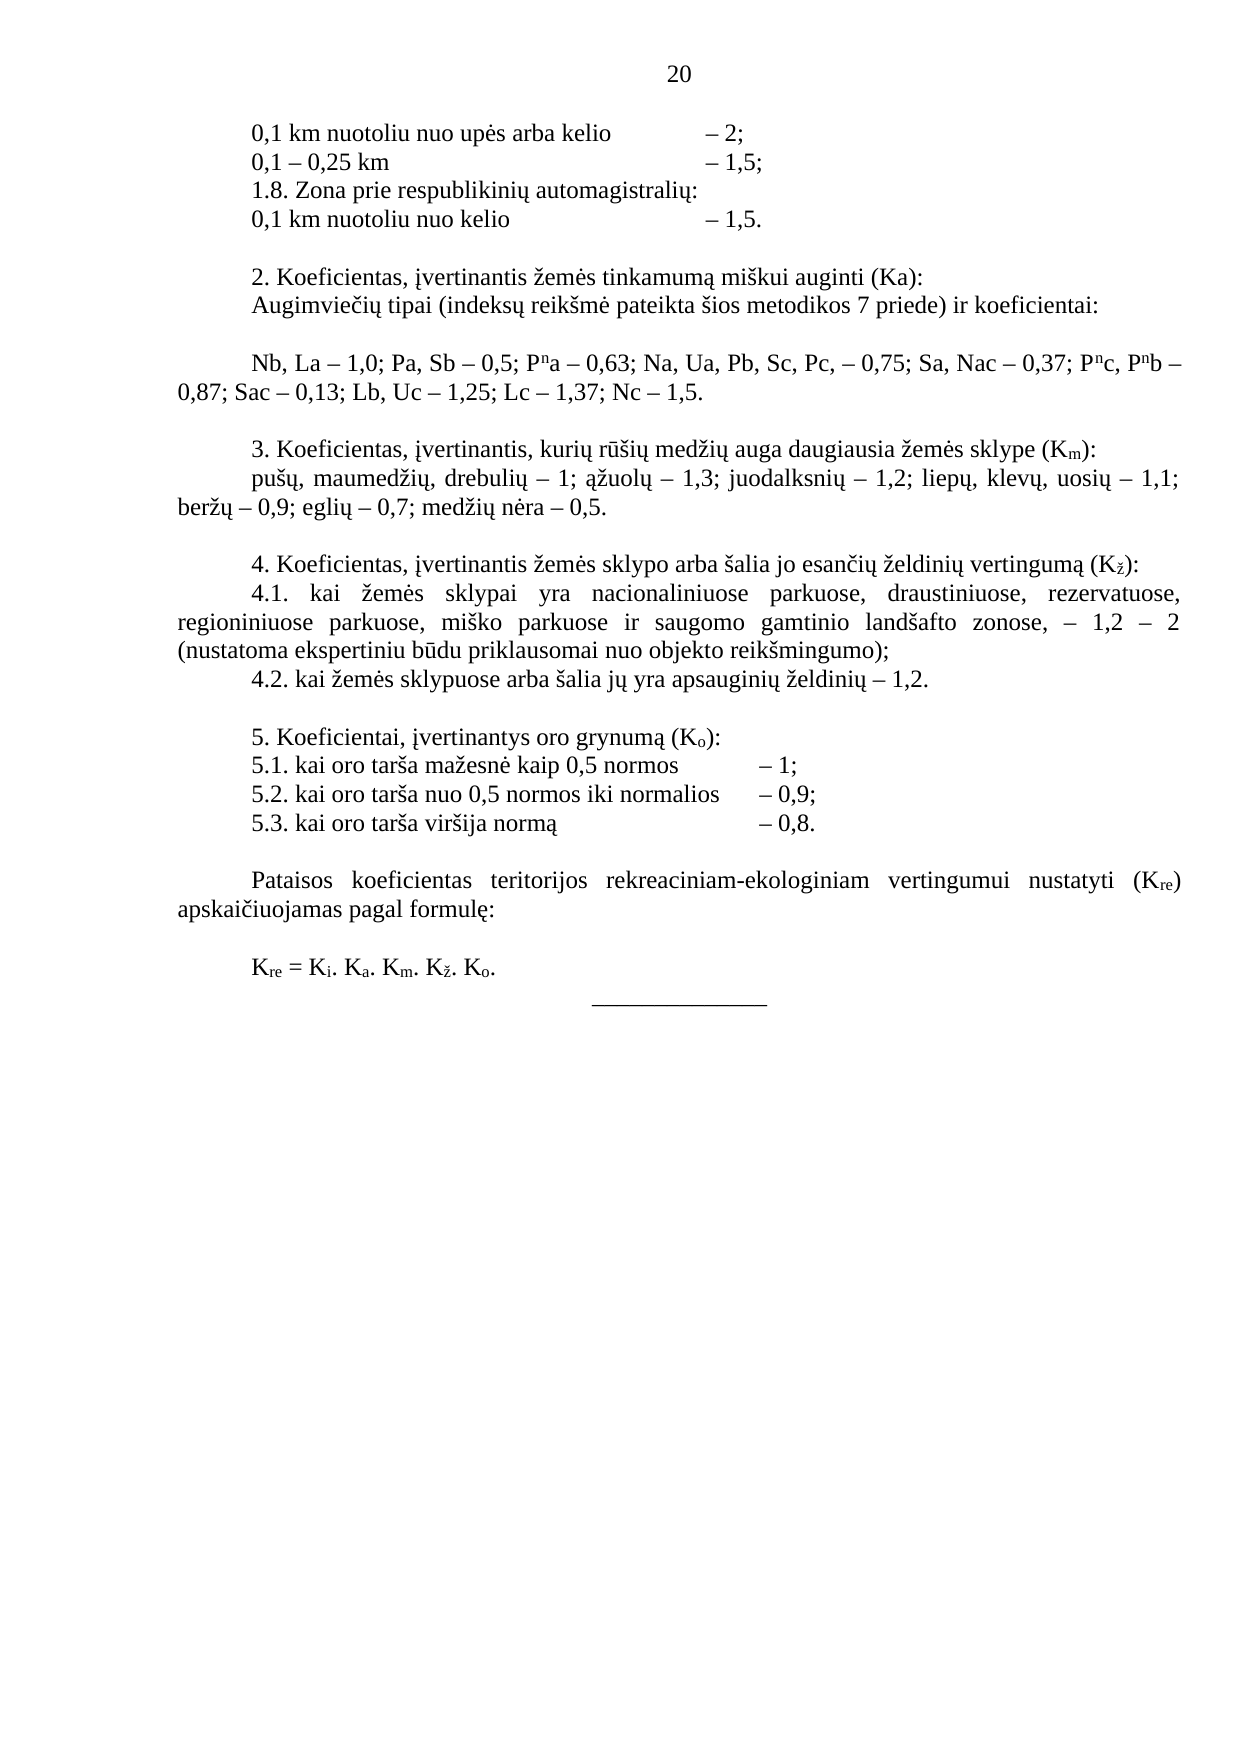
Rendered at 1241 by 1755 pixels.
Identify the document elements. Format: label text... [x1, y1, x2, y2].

text Pataisos koeficientas teritorijos rekreaciniam-ekologiniam vertingumui nustatyti (Kre) apskaičiuojamas pagal formulę: [177, 866, 1181, 923]
text 5.3. kai oro tarša viršija normą – 0,8. [177, 808, 1181, 837]
text 2. Koeficientas, įvertinantis žemės tinkamumą miškui auginti (Ka): [177, 262, 1181, 291]
text 4. Koeficientas, įvertinantis žemės sklypo arba šalia jo esančių želdinių vertingumą (Kž): [177, 549, 1181, 578]
text 3. Koeficientas, įvertinantis, kurių rūšių medžių auga daugiausia žemės sklype (Km): [177, 434, 1181, 463]
text pušų, maumedžių, drebulių – 1; ąžuolų – 1,3; juodalksnių – 1,2; liepų, klevų, uosių – 1,1; beržų – 0,9; eglių – 0,7; medžių nėra – 0,5. [177, 463, 1181, 521]
text 1.8. Zona prie respublikinių automagistralių: [177, 176, 1181, 204]
text 5.2. kai oro tarša nuo 0,5 normos iki normalios – 0,9; [177, 779, 1181, 808]
text Augimviečių tipai (indeksų reikšmė pateikta šios metodikos 7 priede) ir koeficientai: [177, 291, 1181, 319]
text 0,1 km nuotoliu nuo upės arba kelio – 2; [177, 118, 1181, 147]
text 5. Koeficientai, įvertinantys oro grynumą (Ko): [177, 722, 1181, 751]
text 0,1 km nuotoliu nuo kelio – 1,5. [177, 204, 1181, 233]
text 4.2. kai žemės sklypuose arba šalia jų yra apsauginių želdinių – 1,2. [177, 664, 1181, 693]
text ______________ [177, 981, 1181, 1009]
text 0,1 – 0,25 km – 1,5; [177, 147, 1181, 176]
text Nb, La – 1,0; Pa, Sb – 0,5; Pna – 0,63; Na, Ua, Pb, Sc, Pc, – 0,75; Sa, Nac – 0,37; Pnc, Pnb – 0,87; Sac – 0,13; Lb, Uc – 1,25; Lc – 1,37; Nc – 1,5. [177, 348, 1181, 406]
text 4.1. kai žemės sklypai yra nacionaliniuose parkuose, draustiniuose, rezervatuose, regioniniuose parkuose, miško parkuose ir saugomo gamtinio landšafto zonose, – 1,2 – 2 (nustatoma ekspertiniu būdu priklausomai nuo objekto reikšmingumo); [177, 578, 1181, 664]
text Kre = Ki. Ka. Km. Kž. Ko. [177, 952, 1181, 981]
text 5.1. kai oro tarša mažesnė kaip 0,5 normos – 1; [177, 751, 1181, 779]
